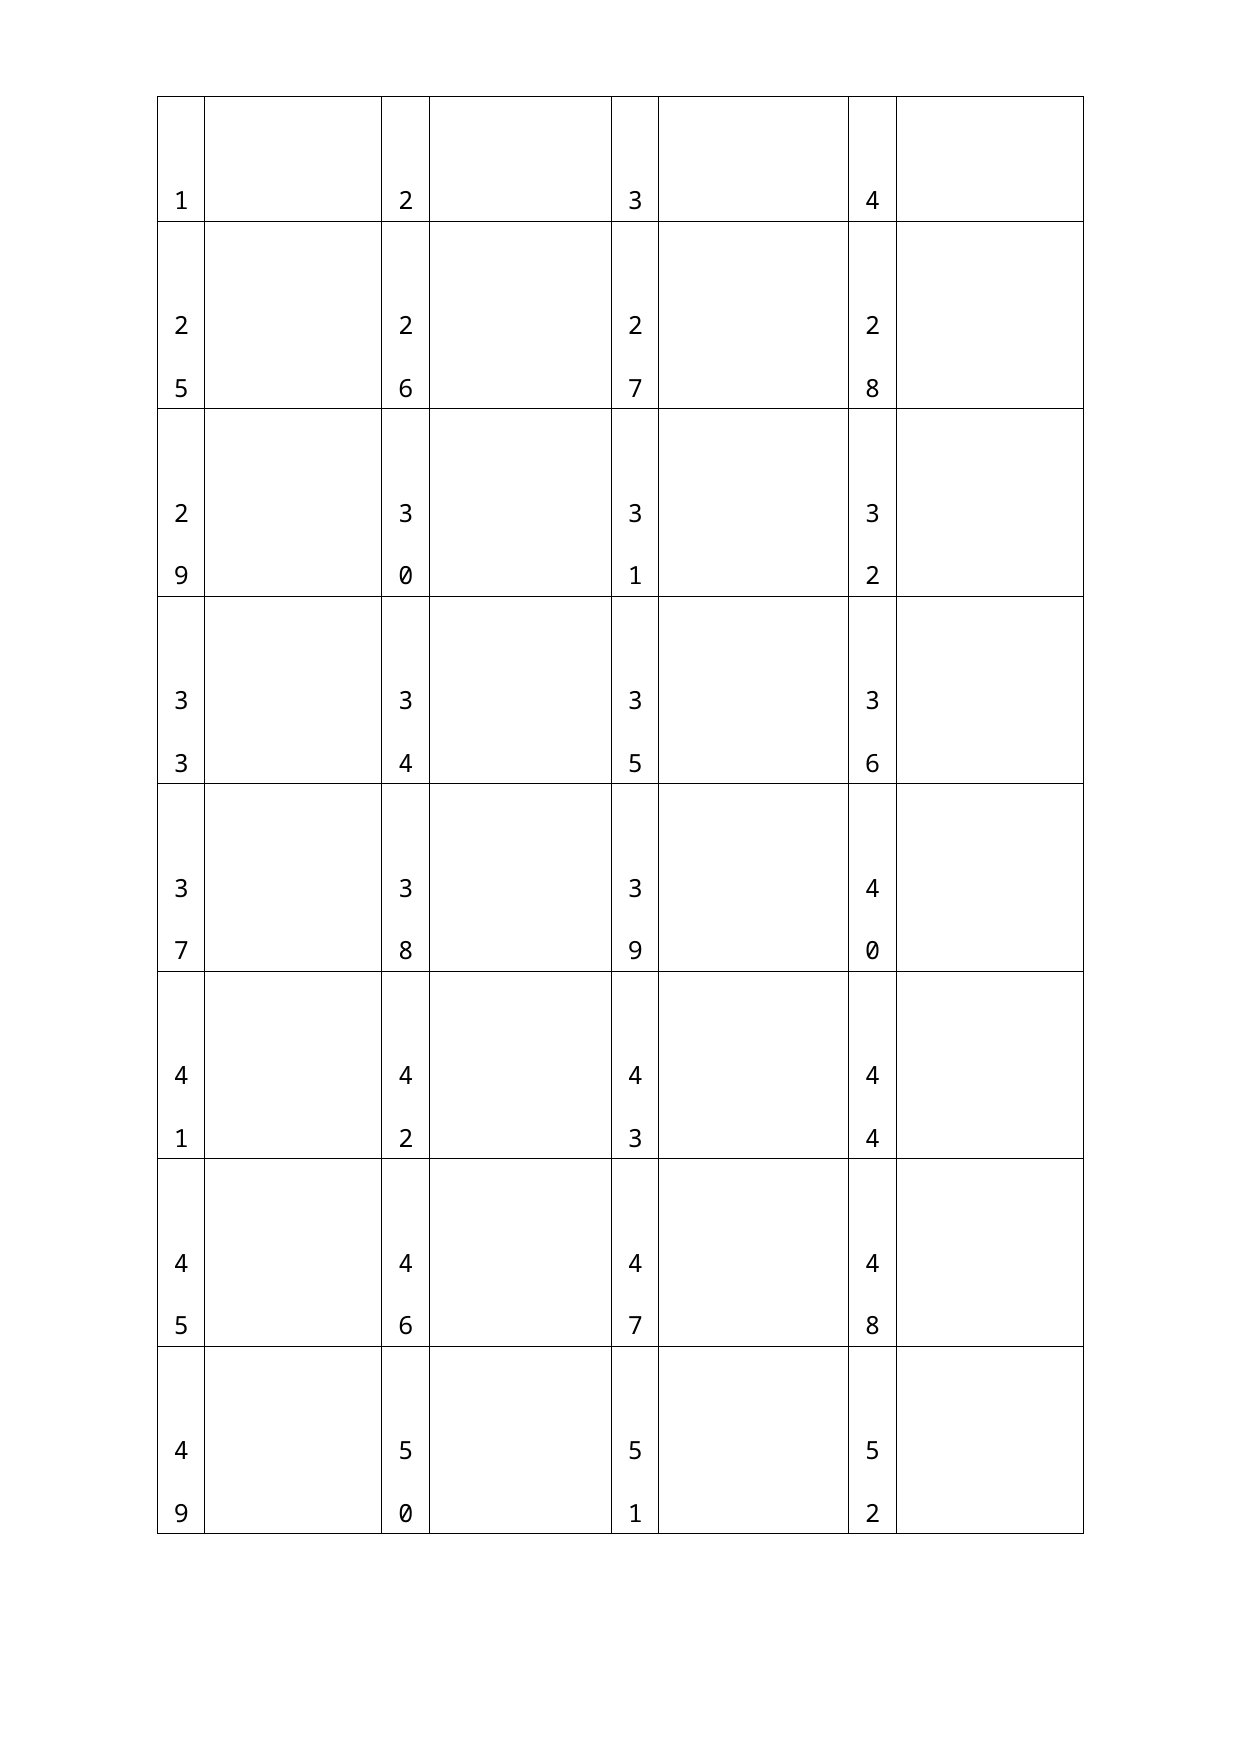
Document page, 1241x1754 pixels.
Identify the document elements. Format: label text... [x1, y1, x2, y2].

table_cell [659, 1347, 848, 1533]
table_cell [659, 222, 848, 408]
table_cell 50 [382, 1347, 429, 1533]
table_cell [659, 409, 848, 596]
table_cell 4 [849, 97, 896, 221]
table_cell 26 [382, 222, 429, 408]
table_cell 40 [849, 784, 896, 971]
table_cell [205, 1159, 381, 1346]
table_cell [430, 597, 611, 783]
table_cell 35 [612, 597, 658, 783]
table_cell [659, 784, 848, 971]
table_cell 41 [158, 972, 204, 1158]
table_cell 36 [849, 597, 896, 783]
table_cell 31 [612, 409, 658, 596]
table_cell [205, 784, 381, 971]
table_cell [430, 972, 611, 1158]
table_cell [897, 972, 1083, 1158]
table_cell [205, 97, 381, 221]
table_cell 33 [158, 597, 204, 783]
table_cell 30 [382, 409, 429, 596]
table_cell [430, 97, 611, 221]
table_cell 29 [158, 409, 204, 596]
table_cell 44 [849, 972, 896, 1158]
table_cell [205, 1347, 381, 1533]
table_cell 48 [849, 1159, 896, 1346]
table_cell [205, 972, 381, 1158]
table_cell [430, 409, 611, 596]
table_cell [430, 1347, 611, 1533]
table_cell 3 [612, 97, 658, 221]
table_cell 27 [612, 222, 658, 408]
table_cell [897, 597, 1083, 783]
table_cell 49 [158, 1347, 204, 1533]
table_cell 2 [382, 97, 429, 221]
table_cell [659, 1159, 848, 1346]
table_cell 25 [158, 222, 204, 408]
table_cell 28 [849, 222, 896, 408]
table_cell 42 [382, 972, 429, 1158]
table_cell [897, 97, 1083, 221]
table_cell [897, 222, 1083, 408]
table_cell [430, 222, 611, 408]
table_cell [897, 409, 1083, 596]
table_cell 51 [612, 1347, 658, 1533]
table_cell 52 [849, 1347, 896, 1533]
table_cell 39 [612, 784, 658, 971]
table_cell [897, 784, 1083, 971]
table_cell 34 [382, 597, 429, 783]
table_cell 32 [849, 409, 896, 596]
table_cell [205, 597, 381, 783]
table_cell [659, 97, 848, 221]
table_cell [897, 1159, 1083, 1346]
table_cell 1 [158, 97, 204, 221]
table_cell [659, 597, 848, 783]
table_cell [205, 409, 381, 596]
table_cell 46 [382, 1159, 429, 1346]
table_cell [659, 972, 848, 1158]
table_cell 45 [158, 1159, 204, 1346]
table_cell [430, 784, 611, 971]
table_cell 47 [612, 1159, 658, 1346]
table_cell [205, 222, 381, 408]
table_cell 37 [158, 784, 204, 971]
table_cell 38 [382, 784, 429, 971]
table_cell [430, 1159, 611, 1346]
table_cell 43 [612, 972, 658, 1158]
table_cell [897, 1347, 1083, 1533]
